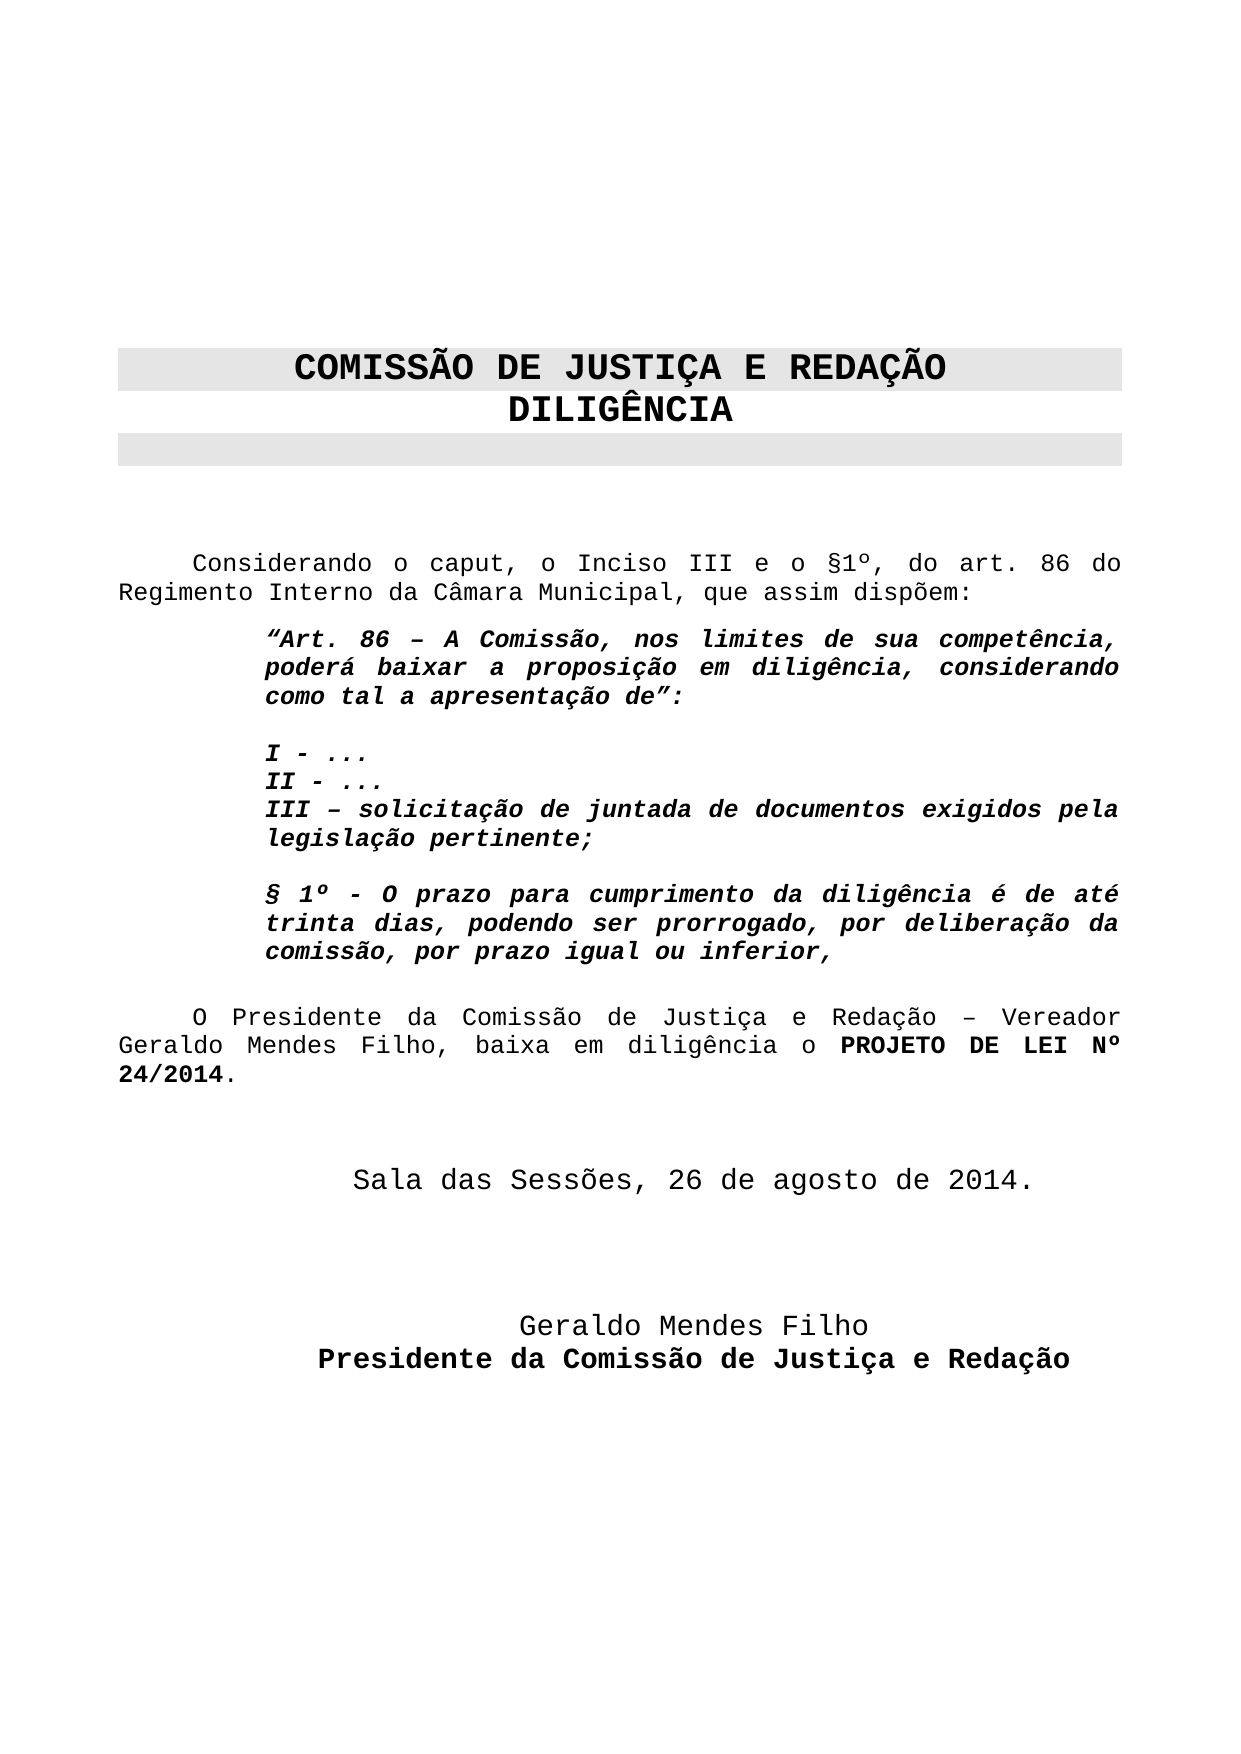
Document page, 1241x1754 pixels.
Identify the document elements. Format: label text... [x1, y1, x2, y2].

text O Presidente da Comissão de Justiça e Redação – Vereador Geraldo Mendes Filho, baixa em diligência o PROJETO DE LEI Nº 24/2014. [118, 1005, 1122, 1090]
text Geraldo Mendes Filho [266, 1311, 1122, 1344]
text Sala das Sessões, 26 de agosto de 2014. [266, 1165, 1122, 1198]
text COMISSÃO DE JUSTIÇA E REDAÇÃO [118, 348, 1122, 391]
text § 1º - O prazo para cumprimento da diligência é de até trinta dias, podendo ser prorrogado, por deliberação da comissão, por prazo igual ou inferior, [265, 882, 1122, 967]
text “Art. 86 – A Comissão, nos limites de sua competência, poderá baixar a proposição em diligência, considerando como tal a apresentação de”: [265, 627, 1122, 712]
text Presidente da Comissão de Justiça e Redação [266, 1344, 1122, 1377]
text DILIGÊNCIA [118, 391, 1122, 433]
text Considerando o caput, o Inciso III e o §1º, do art. 86 do Regimento Interno da Câmara Municipal, que assim dispõem: [118, 551, 1122, 608]
text II - ... [265, 769, 1122, 797]
text I - ... [265, 740, 1122, 769]
text III – solicitação de juntada de documentos exigidos pela legislação pertinente; [265, 797, 1122, 854]
